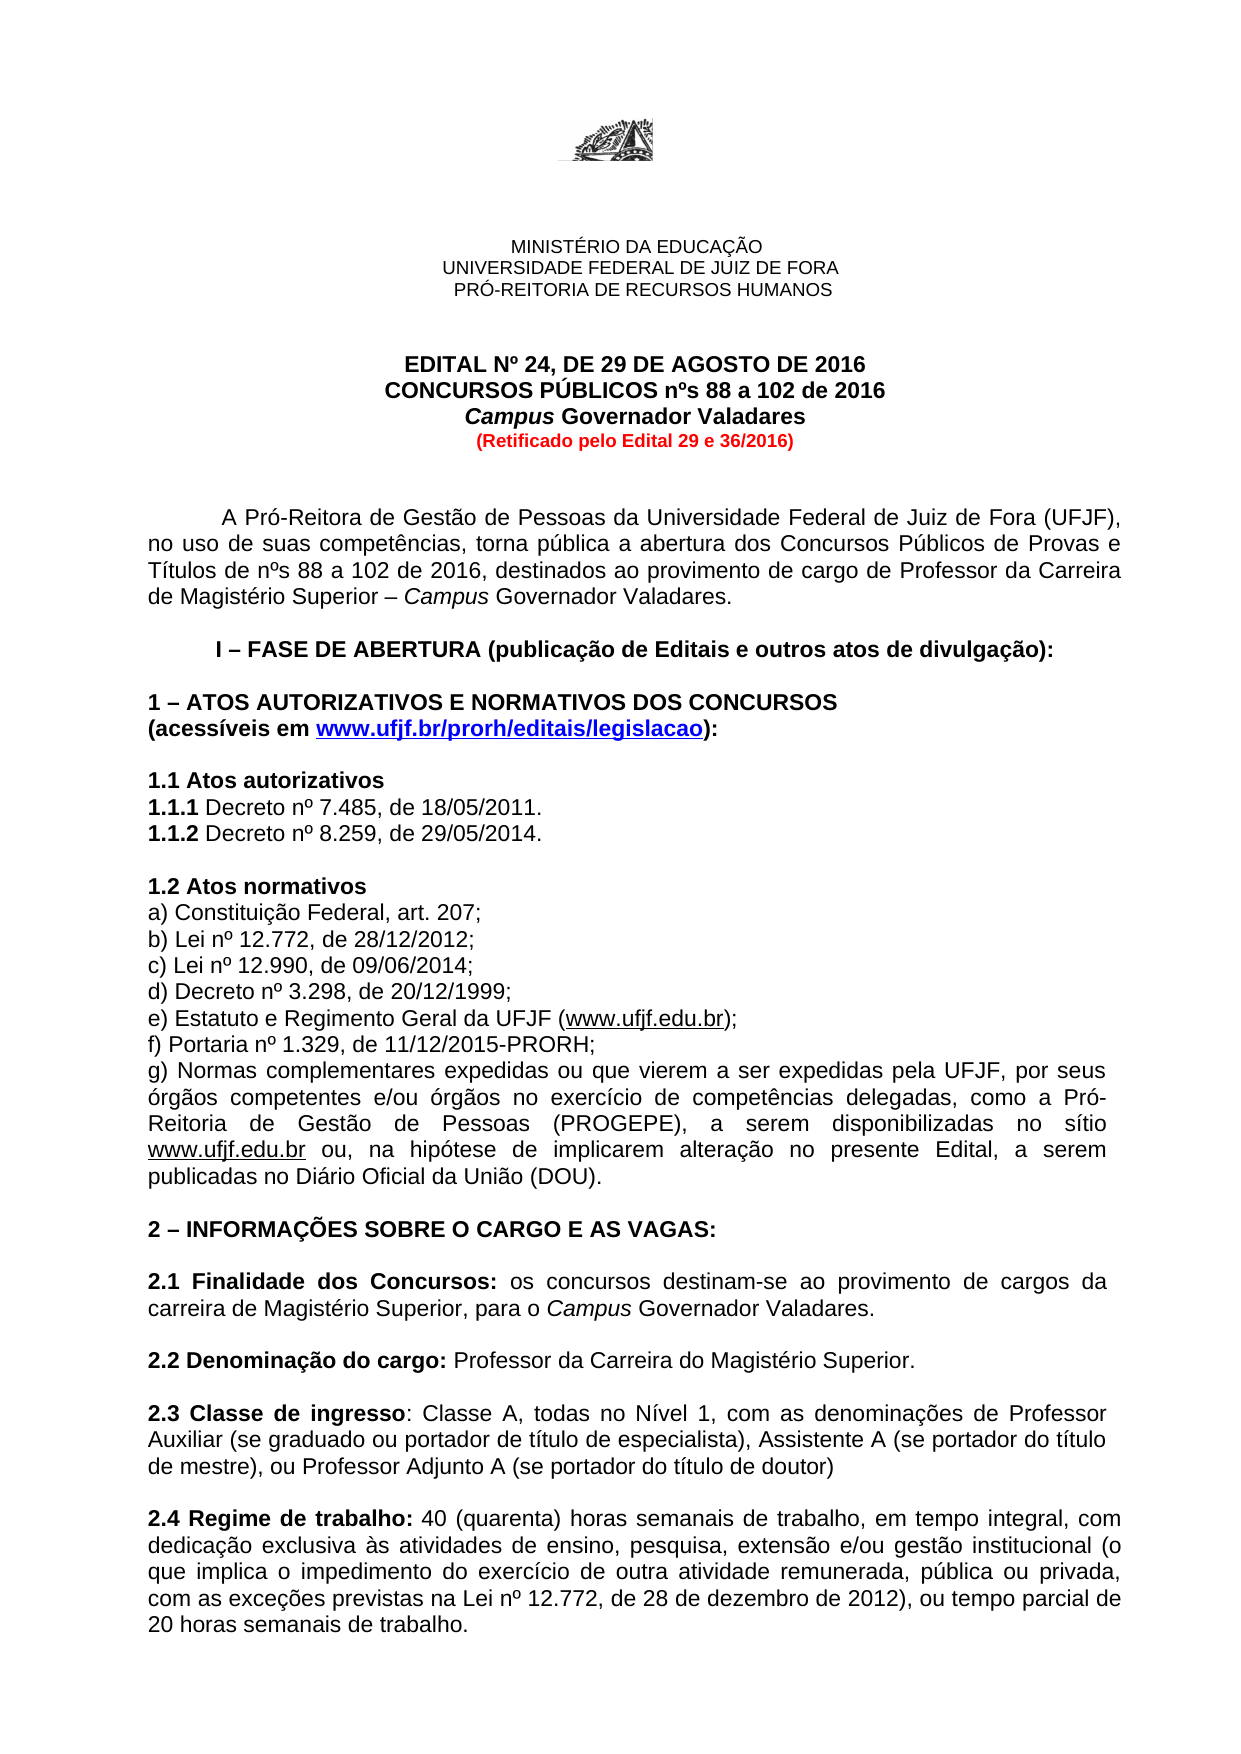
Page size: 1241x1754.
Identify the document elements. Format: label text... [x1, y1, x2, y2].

subtitle A Pró-Reitora de Gestão de Pessoas da Universidade Federal de Juiz de Fora (UFJF), no uso de suas competências, torna pública a abertura dos Concursos Públicos de Provas e Títulos de nºs 88 a 102 de 2016, destinados ao provimento de cargo de Professor da Carreira de Magistério Superior – Campus Governador Valadares. [148, 504, 1122, 609]
subtitle d) Decreto nº 3.298, de 20/12/1999; [148, 978, 1122, 1005]
subtitle 2.4 Regime de trabalho: 40 (quarenta) horas semanais de trabalho, em tempo integral, com dedicação exclusiva às atividades de ensino, pesquisa, extensão e/ou gestão institucional (o que implica o impedimento do exercício de outra atividade remunerada, pública ou privada, com as exceções previstas na Lei nº 12.772, de 28 de dezembro de 2012), ou tempo parcial de 20 horas semanais de trabalho. [148, 1505, 1122, 1637]
subtitle PRÓ-REITORIA DE RECURSOS HUMANOS [29, 279, 1122, 300]
picture [557, 118, 716, 236]
subtitle 1.2 Atos normativos [148, 873, 1122, 899]
subtitle g) Normas complementares expedidas ou que vierem a ser expedidas pela UFJF, por seus órgãos competentes e/ou órgãos no exercício de competências delegadas, como a Pró-Reitoria de Gestão de Pessoas (PROGEPE), a serem disponibilizadas no sítio www.ufjf.edu.br ou, na hipótese de implicarem alteração no presente Edital, a serem publicadas no Diário Oficial da União (DOU). [148, 1057, 1107, 1189]
subtitle (acessíveis em www.ufjf.br/prorh/editais/legislacao): [148, 715, 1122, 741]
subtitle UNIVERSIDADE FEDERAL DE JUIZ DE FORA [29, 257, 1122, 279]
subtitle MINISTÉRIO DA EDUCAÇÃO [29, 236, 1122, 257]
subtitle 2.3 Classe de ingresso: Classe A, todas no Nível 1, com as denominações de Professor Auxiliar (se graduado ou portador de título de especialista), Assistente A (se portador do título de mestre), ou Professor Adjunto A (se portador do título de doutor) [148, 1400, 1107, 1479]
subtitle c) Lei nº 12.990, de 09/06/2014; [148, 952, 1122, 978]
subtitle 1 – ATOS AUTORIZATIVOS E NORMATIVOS DOS CONCURSOS [148, 688, 1122, 715]
subtitle a) Constituição Federal, art. 207; [148, 899, 1122, 926]
subtitle 2.2 Denominação do cargo: Professor da Carreira do Magistério Superior. [148, 1347, 1107, 1374]
subtitle e) Estatuto e Regimento Geral da UFJF (www.ufjf.edu.br); [148, 1005, 1122, 1031]
subtitle 2.1 Finalidade dos Concursos: os concursos destinam-se ao provimento de cargos da carreira de Magistério Superior, para o Campus Governador Valadares. [148, 1268, 1107, 1321]
subtitle 1.1.1 Decreto nº 7.485, de 18/05/2011. [148, 794, 1122, 820]
subtitle (Retificado pelo Edital 29 e 36/2016) [148, 430, 1122, 451]
subtitle 2 – INFORMAÇÕES SOBRE O CARGO E AS VAGAS: [148, 1216, 1107, 1242]
subtitle f) Portaria nº 1.329, de 11/12/2015-PRORH; [148, 1031, 1107, 1057]
subtitle 1.1 Atos autorizativos [148, 767, 1122, 794]
subtitle CONCURSOS PÚBLICOS nºs 88 a 102 de 2016 [148, 377, 1122, 403]
subtitle I – FASE DE ABERTURA (publicação de Editais e outros atos de divulgação): [148, 636, 1122, 662]
subtitle EDITAL Nº 24, DE 29 DE AGOSTO DE 2016 [148, 351, 1122, 377]
subtitle 1.1.2 Decreto nº 8.259, de 29/05/2014. [148, 820, 1122, 847]
subtitle Campus Governador Valadares [148, 403, 1122, 430]
subtitle b) Lei nº 12.772, de 28/12/2012; [148, 926, 1122, 952]
